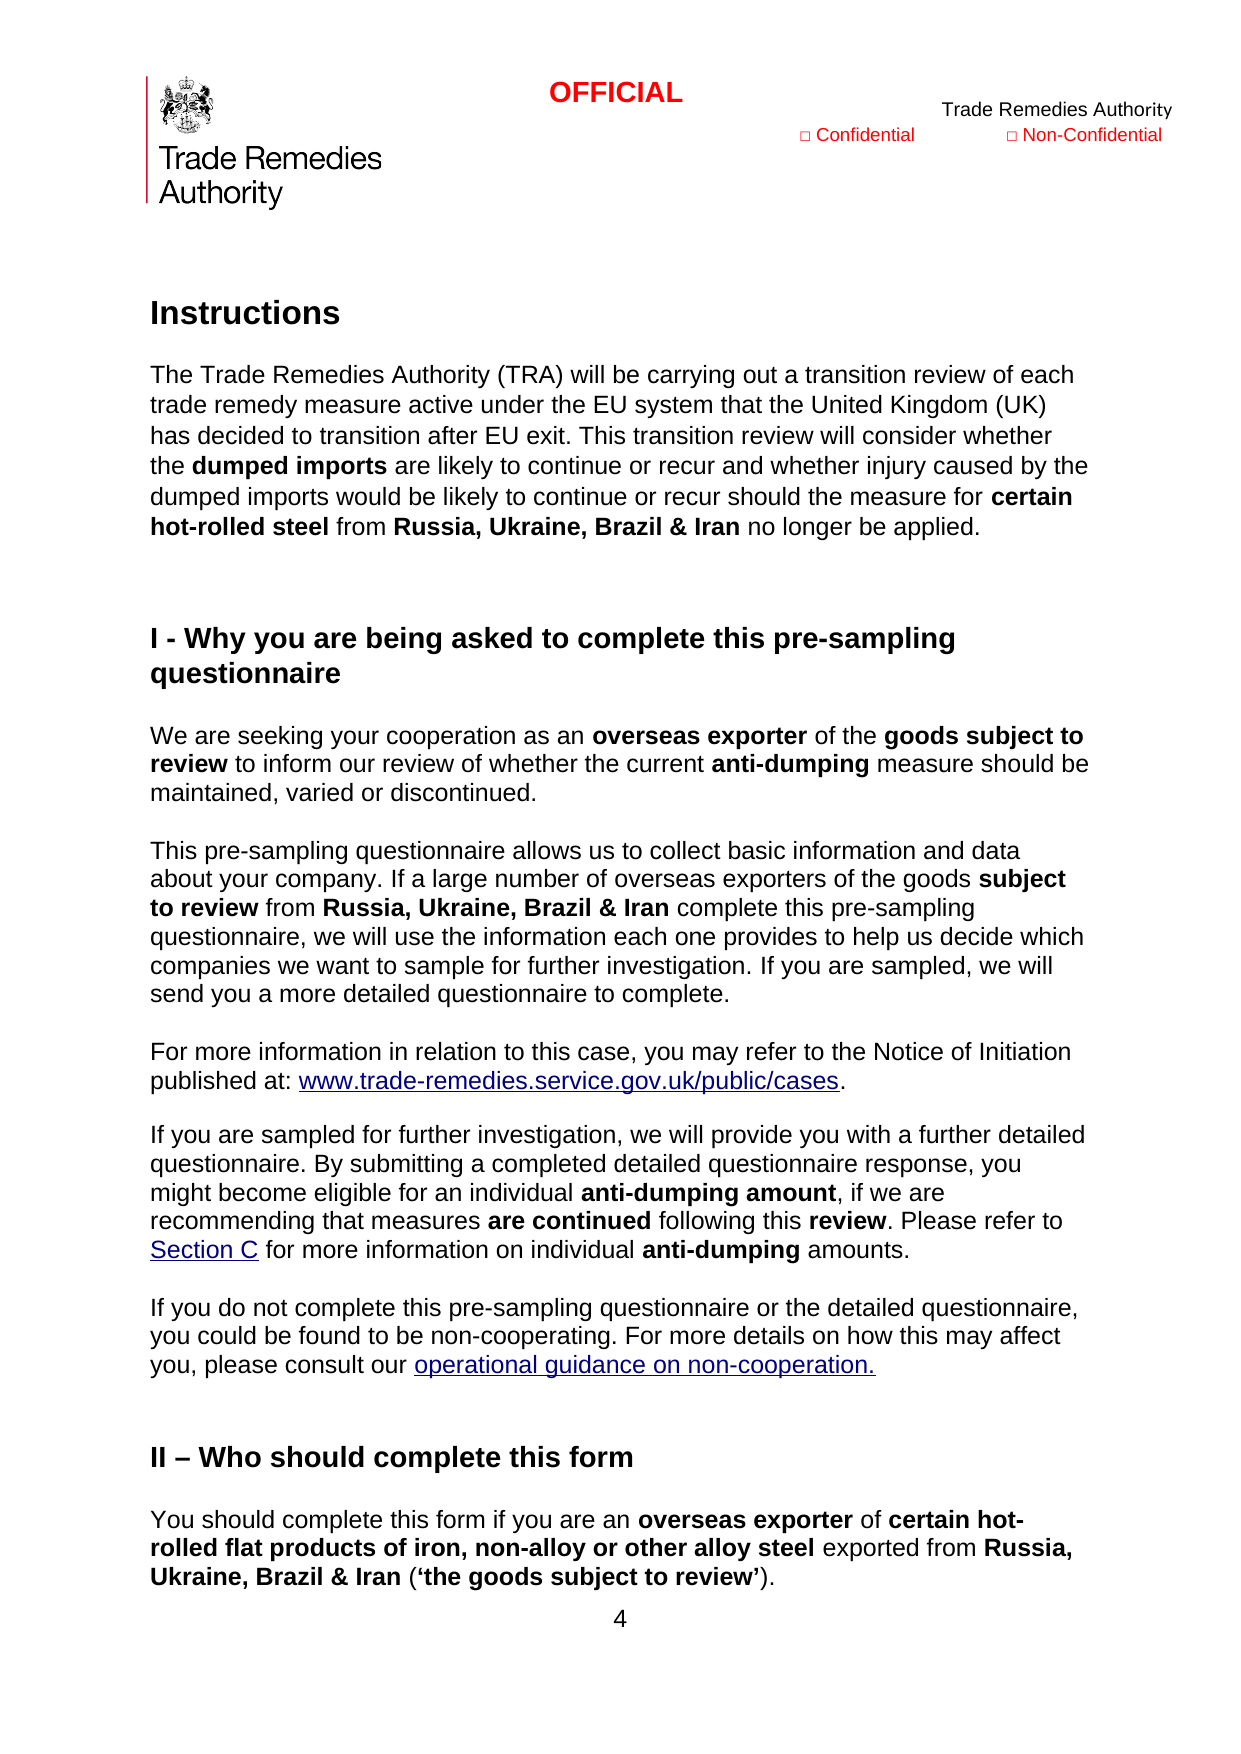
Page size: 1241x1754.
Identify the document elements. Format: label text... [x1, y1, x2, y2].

text If you are sampled for further investigation, we will provide you with a further detailed questionnaire. By submitting a completed detailed questionnaire response, you might become eligible for an individual anti-dumping amount, if we are recommending that measures are continued following this review. Please refer to Section C for more information on individual anti-dumping amounts. [150, 1120, 1090, 1264]
text This pre-sampling questionnaire allows us to collect basic information and data about your company. If a large number of overseas exporters of the goods subject to review from Russia, Ukraine, Brazil & Iran complete this pre-sampling questionnaire, we will use the information each one provides to help us decide which companies we want to sample for further investigation. If you are sampled, we will send you a more detailed questionnaire to complete. [150, 836, 1090, 1008]
text The Trade Remedies Authority (TRA) will be carrying out a transition review of each trade remedy measure active under the EU system that the United Kingdom (UK) has decided to transition after EU exit. This transition review will consider whether the dumped imports are likely to continue or recur and whether injury caused by the dumped imports would be likely to continue or recur should the measure for certain hot-rolled steel from Russia, Ukraine, Brazil & Iran no longer be applied. [150, 360, 1090, 541]
subtitle I - Why you are being asked to complete this pre-sampling questionnaire [150, 621, 1090, 690]
subtitle Instructions [150, 293, 1090, 331]
text If you do not complete this pre-sampling questionnaire or the detailed questionnaire, you could be found to be non-cooperating. For more details on how this may affect you, please consult our operational guidance on non-cooperation. [150, 1292, 1090, 1379]
subtitle II – Who should complete this form [150, 1440, 1090, 1474]
text For more information in relation to this case, you may refer to the Notice of Initiation published at: www.trade-remedies.service.gov.uk/public/cases. [150, 1037, 1090, 1094]
text You should complete this form if you are an overseas exporter of certain hot-rolled flat products of iron, non-alloy or other alloy steel exported from Russia, Ukraine, Brazil & Iran (‘the goods subject to review’). [150, 1505, 1090, 1591]
text We are seeking your cooperation as an overseas exporter of the goods subject to review to inform our review of whether the current anti-dumping measure should be maintained, varied or discontinued. [150, 721, 1090, 807]
